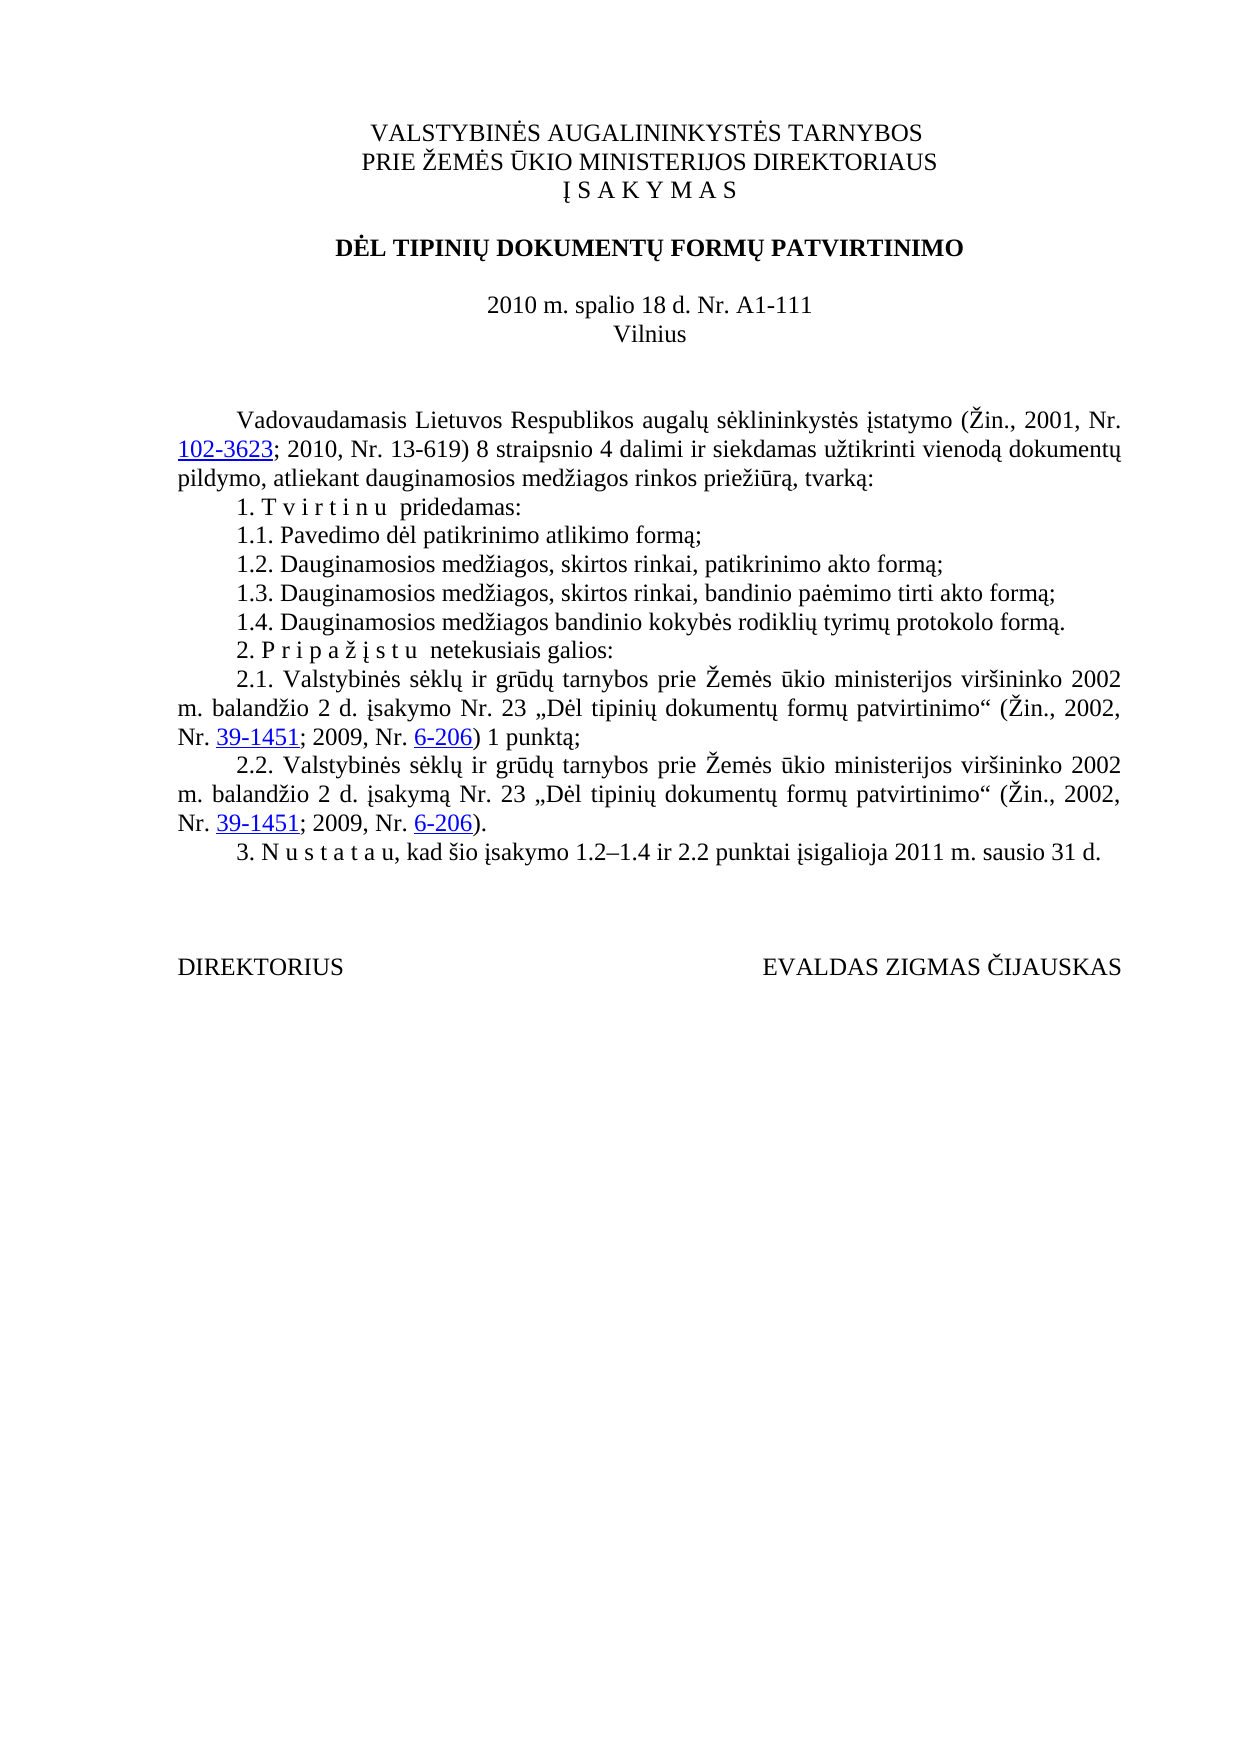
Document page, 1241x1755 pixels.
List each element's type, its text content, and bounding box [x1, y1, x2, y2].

text ĮSAKYMAS [177, 176, 1122, 204]
text Vilnius [177, 319, 1122, 348]
text Direktorius Evaldas Zigmas Čijauskas [177, 952, 1122, 981]
text 2.1. Valstybinės sėklų ir grūdų tarnybos prie Žemės ūkio ministerijos viršininko 2002 m. balandžio 2 d. įsakymo Nr. 23 „Dėl tipinių dokumentų formų patvirtinimo“ (Žin., 2002, Nr. 39-1451; 2009, Nr. 6-206) 1 punktą; [177, 664, 1122, 751]
text Vadovaudamasis Lietuvos Respublikos augalų sėklininkystės įstatymo (Žin., 2001, Nr. 102-3623; 2010, Nr. 13-619) 8 straipsnio 4 dalimi ir siekdamas užtikrinti vienodą dokumentų pildymo, atliekant dauginamosios medžiagos rinkos priežiūrą, tvarką: [177, 406, 1122, 492]
text 1.2. Dauginamosios medžiagos, skirtos rinkai, patikrinimo akto formą; [177, 549, 1122, 578]
text PRIE ŽEMĖS ŪKIO MINISTERIJOS DIREKTORIAUS [177, 147, 1122, 176]
text 3. Nustatau, kad šio įsakymo 1.2–1.4 ir 2.2 punktai įsigalioja 2011 m. sausio 31 d. [177, 837, 1122, 866]
text 1.4. Dauginamosios medžiagos bandinio kokybės rodiklių tyrimų protokolo formą. [177, 607, 1122, 636]
text 2. Pripažįstu netekusiais galios: [177, 636, 1122, 664]
text 1.1. Pavedimo dėl patikrinimo atlikimo formą; [177, 521, 1122, 549]
text VALSTYBINĖS AUGALININKYSTĖS TARNYBOS [177, 118, 1122, 147]
text 2010 m. spalio 18 d. Nr. A1-111 [177, 291, 1122, 319]
text 1.3. Dauginamosios medžiagos, skirtos rinkai, bandinio paėmimo tirti akto formą; [177, 578, 1122, 607]
text 2.2. Valstybinės sėklų ir grūdų tarnybos prie Žemės ūkio ministerijos viršininko 2002 m. balandžio 2 d. įsakymą Nr. 23 „Dėl tipinių dokumentų formų patvirtinimo“ (Žin., 2002, Nr. 39-1451; 2009, Nr. 6-206). [177, 751, 1122, 837]
text DĖL TIPINIŲ DOKUMENTŲ FORMŲ PATVIRTINIMO [177, 233, 1122, 262]
text 1. Tvirtinu pridedamas: [177, 492, 1122, 521]
